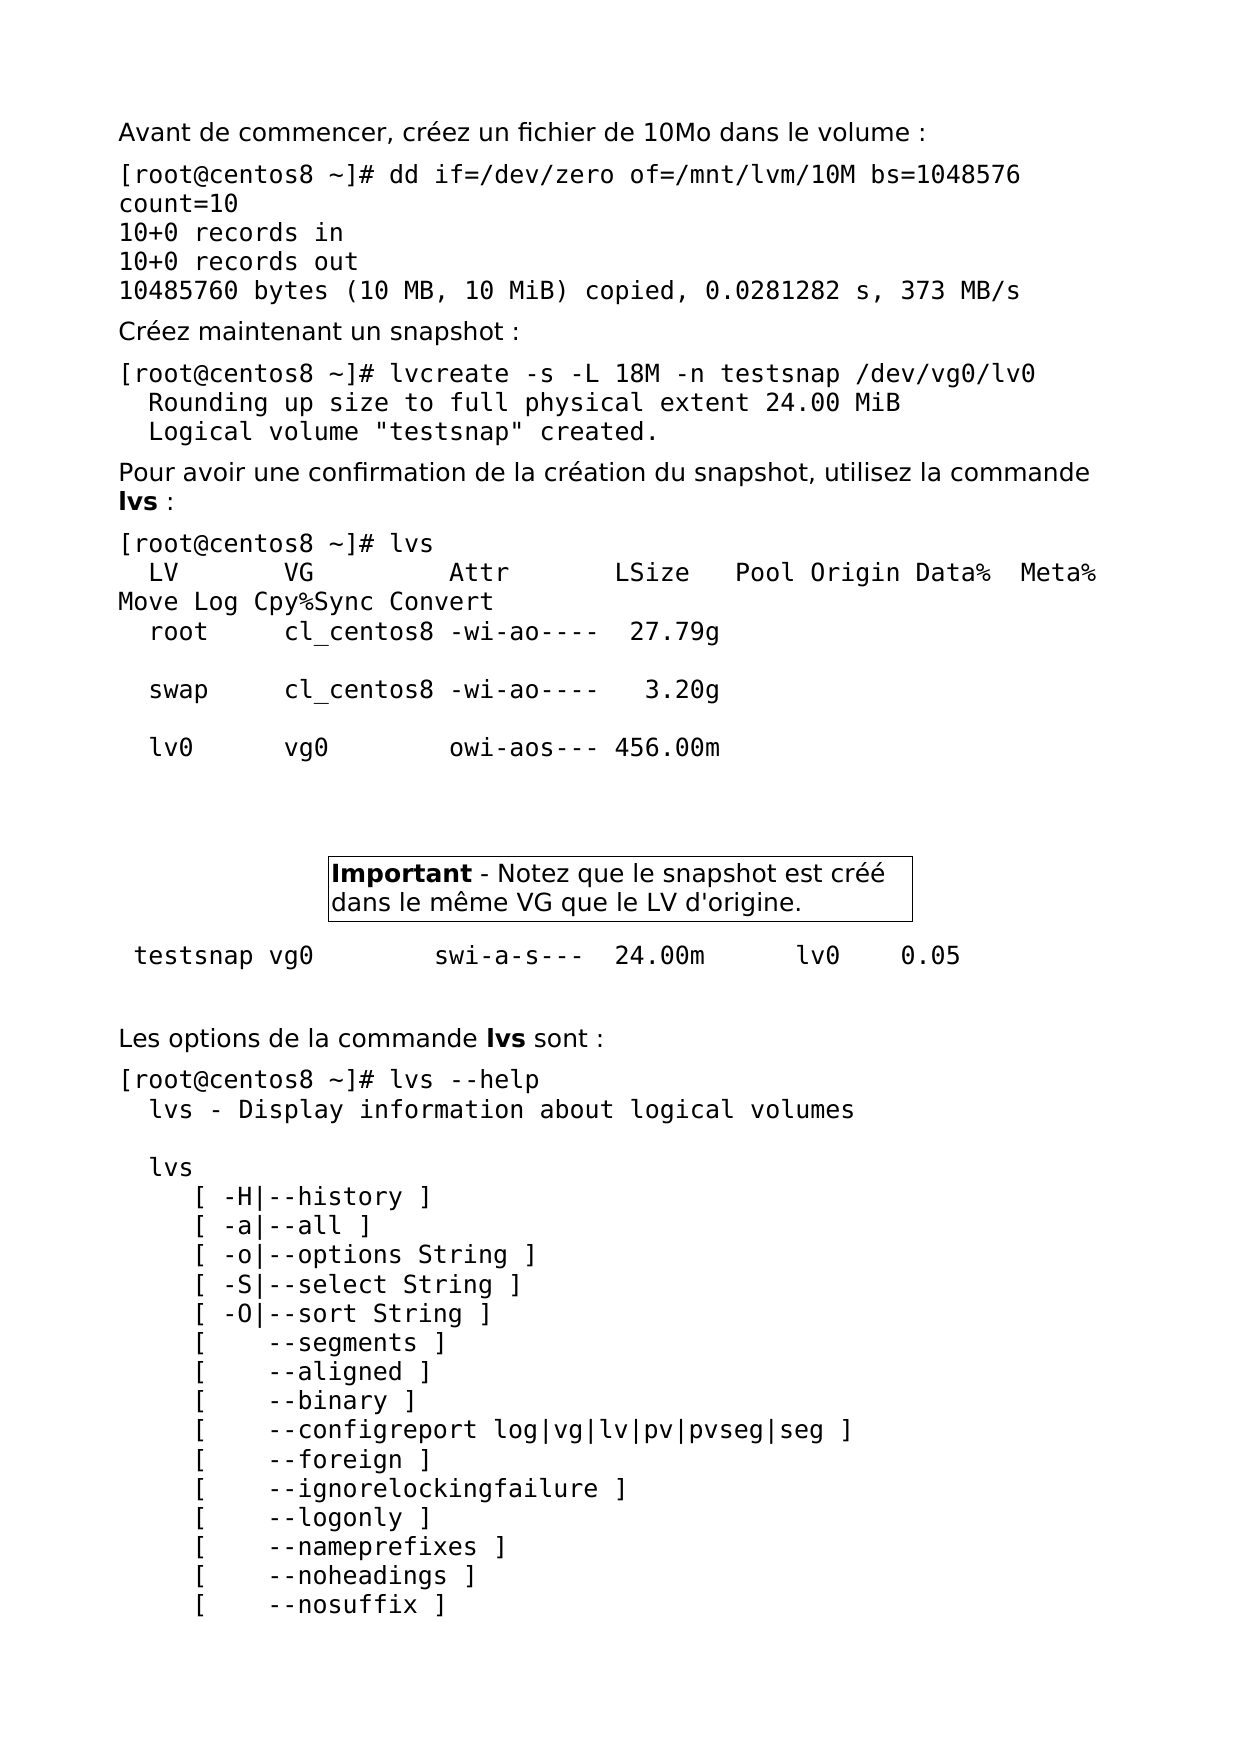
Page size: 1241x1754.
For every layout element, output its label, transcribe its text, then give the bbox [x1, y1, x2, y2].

text [root@centos8 ~]# dd if=/dev/zero of=/mnt/lvm/10M bs=1048576 count=10 10+0 records in 10+0 records out 10485760 bytes (10 MB, 10 MiB) copied, 0.0281282 s, 373 MB/s [118, 160, 1122, 306]
text Avant de commencer, créez un fichier de 10Mo dans le volume : [118, 118, 1122, 147]
text [root@centos8 ~]# lvcreate -s -L 18M -n testsnap /dev/vg0/lv0 Rounding up size to full physical extent 24.00 MiB Logical volume "testsnap" created. [118, 359, 1122, 447]
table_header Important - Notez que le snapshot est créé dans le même VG que le LV d'origine. [329, 857, 912, 921]
text Pour avoir une confirmation de la création du snapshot, utilisez la commande lvs : [118, 458, 1122, 517]
text [root@centos8 ~]# lvs --help lvs - Display information about logical volumes lvs [ -H|--history ] [ -a|--all ] [ -o|--options String ] [ -S|--select String ] [ -O|--sort String ] [ --segments ] [ --aligned ] [ --binary ] [ --configreport log|vg|lv|pv|pvseg|seg ] [ --foreign ] [ --ignorelockingfailure ] [ --logonly ] [ --nameprefixes ] [ --noheadings ] [ --nosuffix ] [118, 1066, 1122, 1620]
text Créez maintenant un snapshot : [118, 317, 1122, 347]
text Les options de la commande lvs sont : [118, 1024, 1122, 1053]
text [root@centos8 ~]# lvs LV VG Attr LSize Pool Origin Data% Meta% Move Log Cpy%Sync Convert root cl_centos8 -wi-ao---- 27.79g swap cl_centos8 -wi-ao---- 3.20g lv0 vg0 owi-aos--- 456.00m testsnap vg0 swi-a-s--- 24.00m lv0 0.05 [118, 529, 1122, 971]
